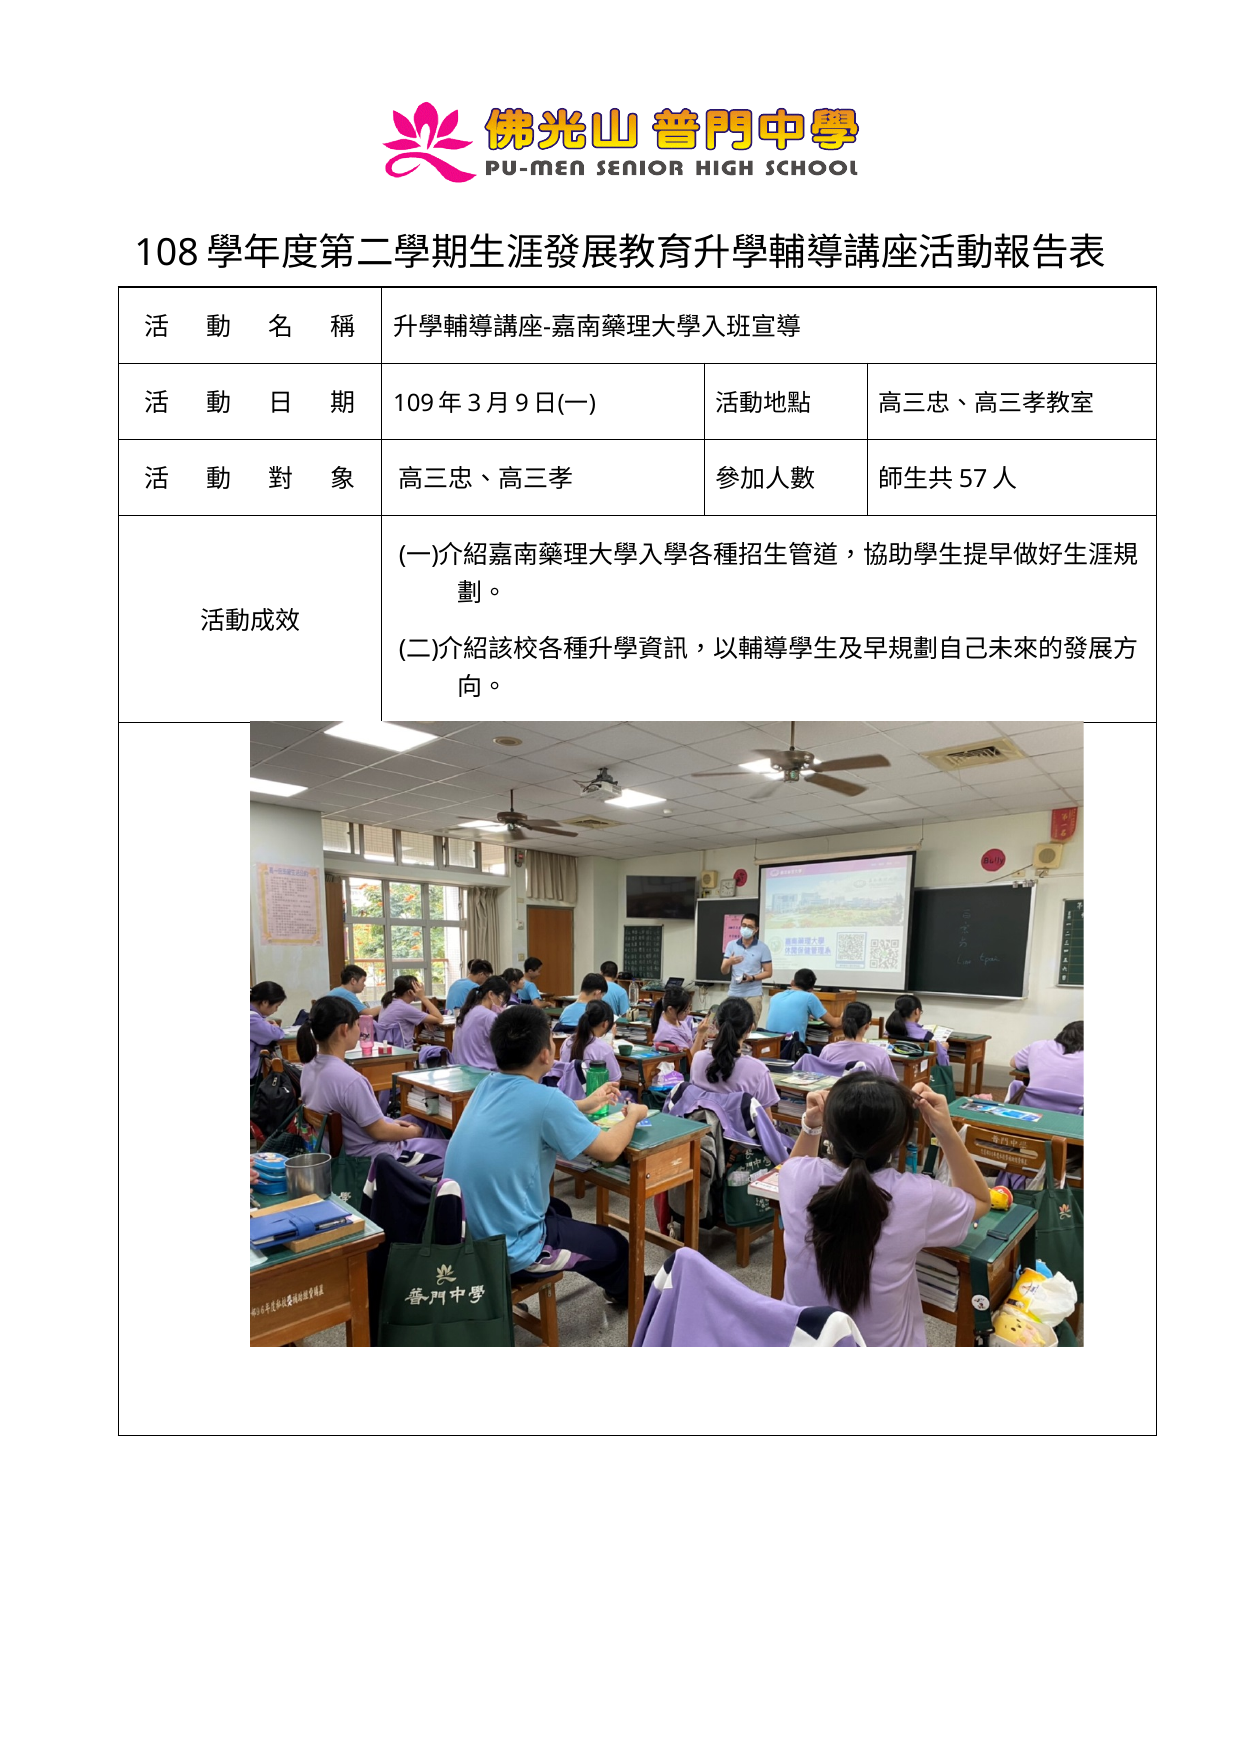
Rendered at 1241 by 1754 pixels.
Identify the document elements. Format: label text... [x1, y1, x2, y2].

table_cell 參加人數 [705, 440, 867, 514]
table_cell 活動地點 [705, 364, 867, 438]
picture [250, 721, 1084, 1347]
table_cell 活動日期 [119, 364, 381, 438]
table_cell [119, 723, 1156, 1435]
table_cell 109年3月9日(一) [382, 364, 704, 438]
table_cell (一)介紹嘉南藥理大學入學各種招生管道，協助學生提早做好生涯規劃。 (二)介紹該校各種升學資訊，以輔導學生及早規劃自己未來的發展方向。 [382, 516, 1156, 722]
table_cell 活動對象 [119, 440, 381, 514]
table_cell 高三忠、高三孝 [382, 440, 704, 514]
table_header 活動名稱 [119, 288, 381, 362]
picture [378, 98, 862, 186]
table_cell 師生共57人 [868, 440, 1156, 514]
text 108學年度第二學期生涯發展教育升學輔導講座活動報告表 [118, 211, 1122, 286]
table_cell 活動成效 [119, 516, 381, 722]
table_cell 高三忠、高三孝教室 [868, 364, 1156, 438]
table_header 升學輔導講座-嘉南藥理大學入班宣導 [382, 288, 1156, 362]
